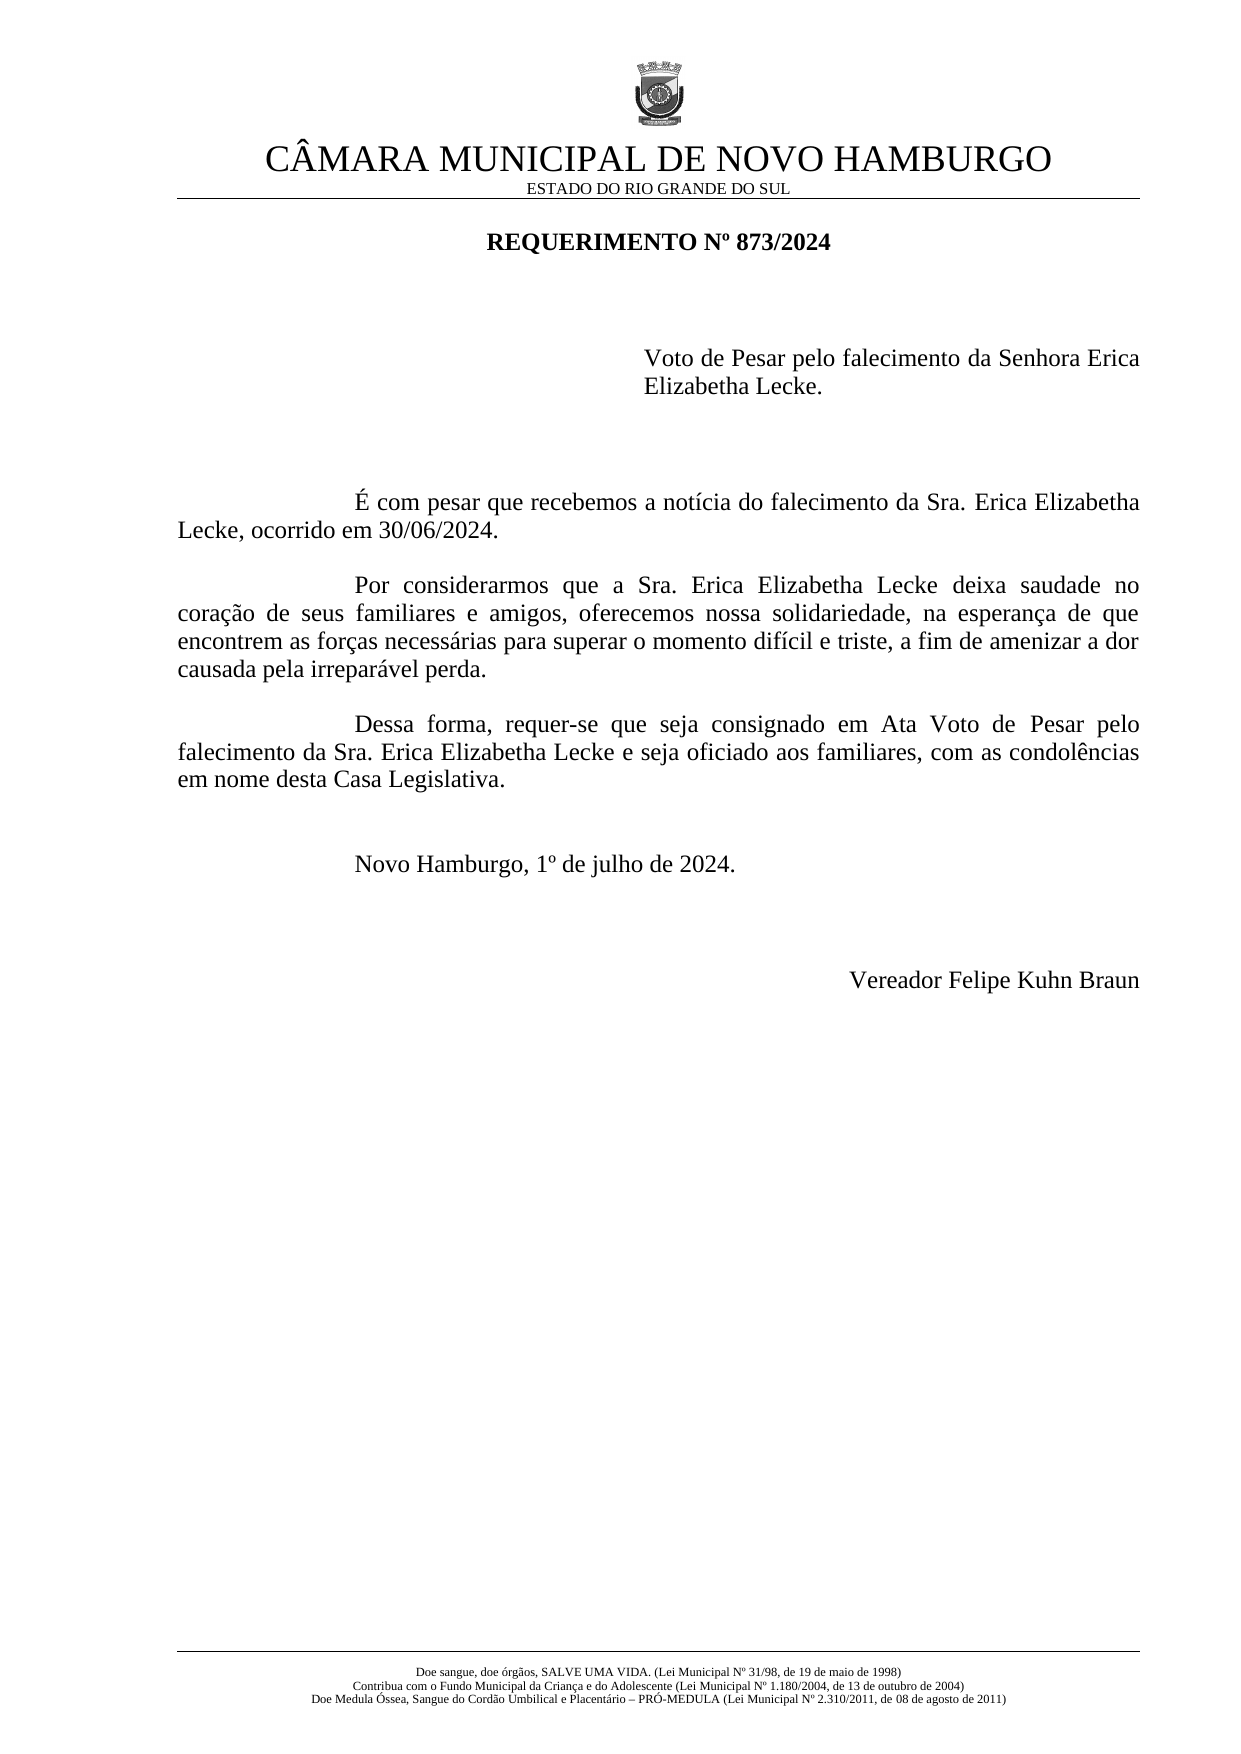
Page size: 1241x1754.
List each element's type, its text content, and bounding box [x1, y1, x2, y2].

text Dessa forma, requer-se que seja consignado em Ata Voto de Pesar pelo falecimento da Sra. Erica Elizabetha Lecke e seja oficiado aos familiares, com as condolências em nome desta Casa Legislativa. [177, 710, 1140, 793]
text Novo Hamburgo, 1º de julho de 2024. [177, 850, 1140, 878]
text REQUERIMENTO Nº 873/2024 [177, 228, 1140, 256]
text É com pesar que recebemos a notícia do falecimento da Sra. Erica Elizabetha Lecke, ocorrido em 30/06/2024. [177, 488, 1140, 544]
text Por considerarmos que a Sra. Erica Elizabetha Lecke deixa saudade no coração de seus familiares e amigos, oferecemos nossa solidariedade, na esperança de que encontrem as forças necessárias para superar o momento difícil e triste, a fim de amenizar a dor causada pela irreparável perda. [177, 572, 1140, 682]
text Voto de Pesar pelo falecimento da Senhora Erica Elizabetha Lecke. [644, 344, 1140, 400]
text Vereador Felipe Kuhn Braun [649, 966, 1140, 994]
